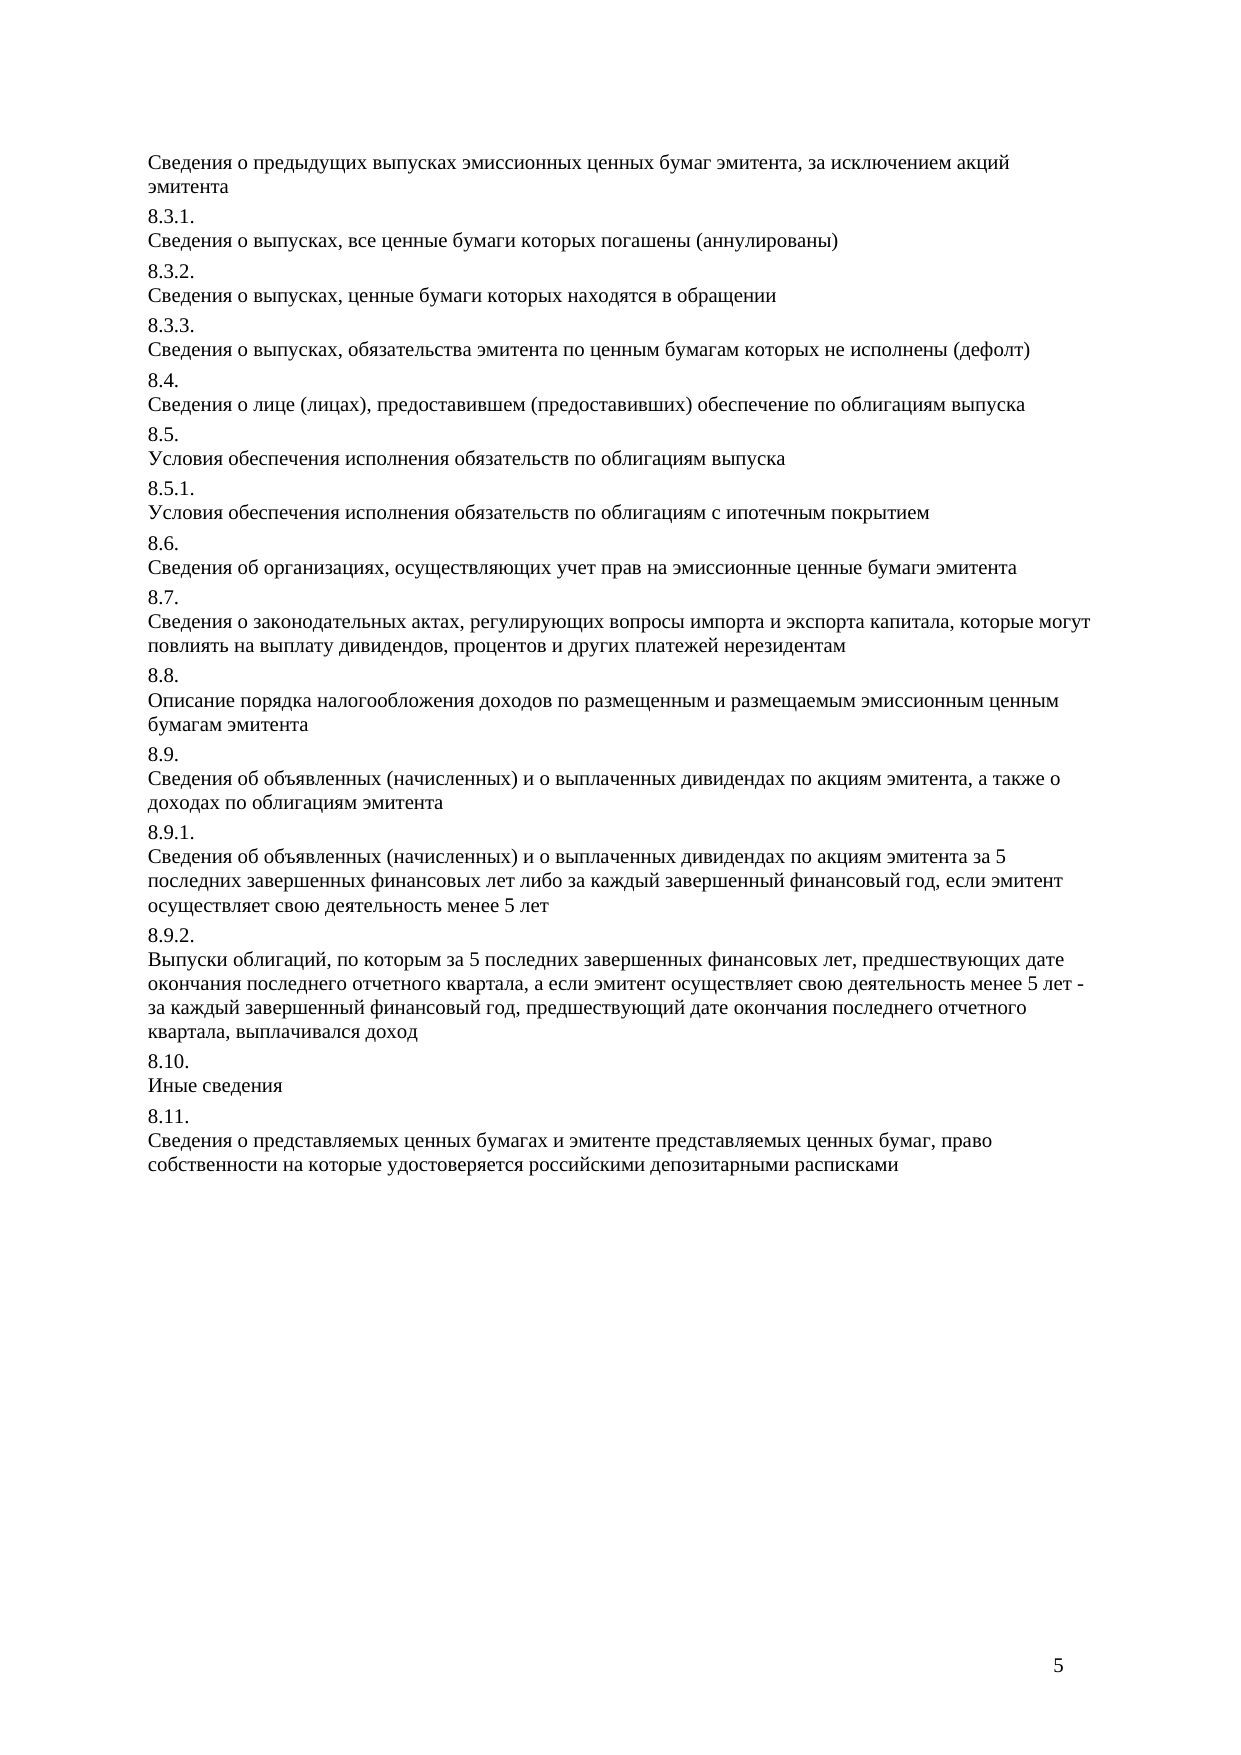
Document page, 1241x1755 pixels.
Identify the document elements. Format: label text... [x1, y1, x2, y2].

text 8.3.3. Сведения о выпусках, обязательства эмитента по ценным бумагам которых не исполнены (дефолт) [148, 313, 1093, 361]
text 8.3.2. Сведения о выпусках, ценные бумаги которых находятся в обращении [148, 259, 1093, 307]
text 8.9.2. Выпуски облигаций, по которым за 5 последних завершенных финансовых лет, предшествующих дате окончания последнего отчетного квартала, а если эмитент осуществляет свою деятельность менее 5 лет - за каждый завершенный финансовый год, предшествующий дате окончания последнего отчетного квартала, выплачивался доход [148, 923, 1093, 1043]
text 8.4. Сведения о лице (лицах), предоставившем (предоставивших) обеспечение по облигациям выпуска [148, 367, 1093, 416]
text 8.10. Иные сведения [148, 1049, 1093, 1097]
text 8.7. Сведения о законодательных актах, регулирующих вопросы импорта и экспорта капитала, которые могут повлиять на выплату дивидендов, процентов и других платежей нерезидентам [148, 585, 1093, 657]
text 8.9. Сведения об объявленных (начисленных) и о выплаченных дивидендах по акциям эмитента, а также о доходах по облигациям эмитента [148, 742, 1093, 814]
text 8.8. Описание порядка налогообложения доходов по размещенным и размещаемым эмиссионным ценным бумагам эмитента [148, 663, 1093, 736]
text 8.6. Сведения об организациях, осуществляющих учет прав на эмиссионные ценные бумаги эмитента [148, 531, 1093, 579]
text 8.5. Условия обеспечения исполнения обязательств по облигациям выпуска [148, 422, 1093, 470]
text 8.9.1. Сведения об объявленных (начисленных) и о выплаченных дивидендах по акциям эмитента за 5 последних завершенных финансовых лет либо за каждый завершенный финансовый год, если эмитент осуществляет свою деятельность менее 5 лет [148, 820, 1093, 917]
text 8.5.1. Условия обеспечения исполнения обязательств по облигациям с ипотечным покрытием [148, 476, 1093, 524]
text Сведения о предыдущих выпусках эмиссионных ценных бумаг эмитента, за исключением акций эмитента [148, 150, 1093, 198]
text 8.11. Сведения о представляемых ценных бумагах и эмитенте представляемых ценных бумаг, право собственности на которые удостоверяется российскими депозитарными расписками [148, 1104, 1093, 1176]
text 8.3.1. Сведения о выпусках, все ценные бумаги которых погашены (аннулированы) [148, 204, 1093, 252]
